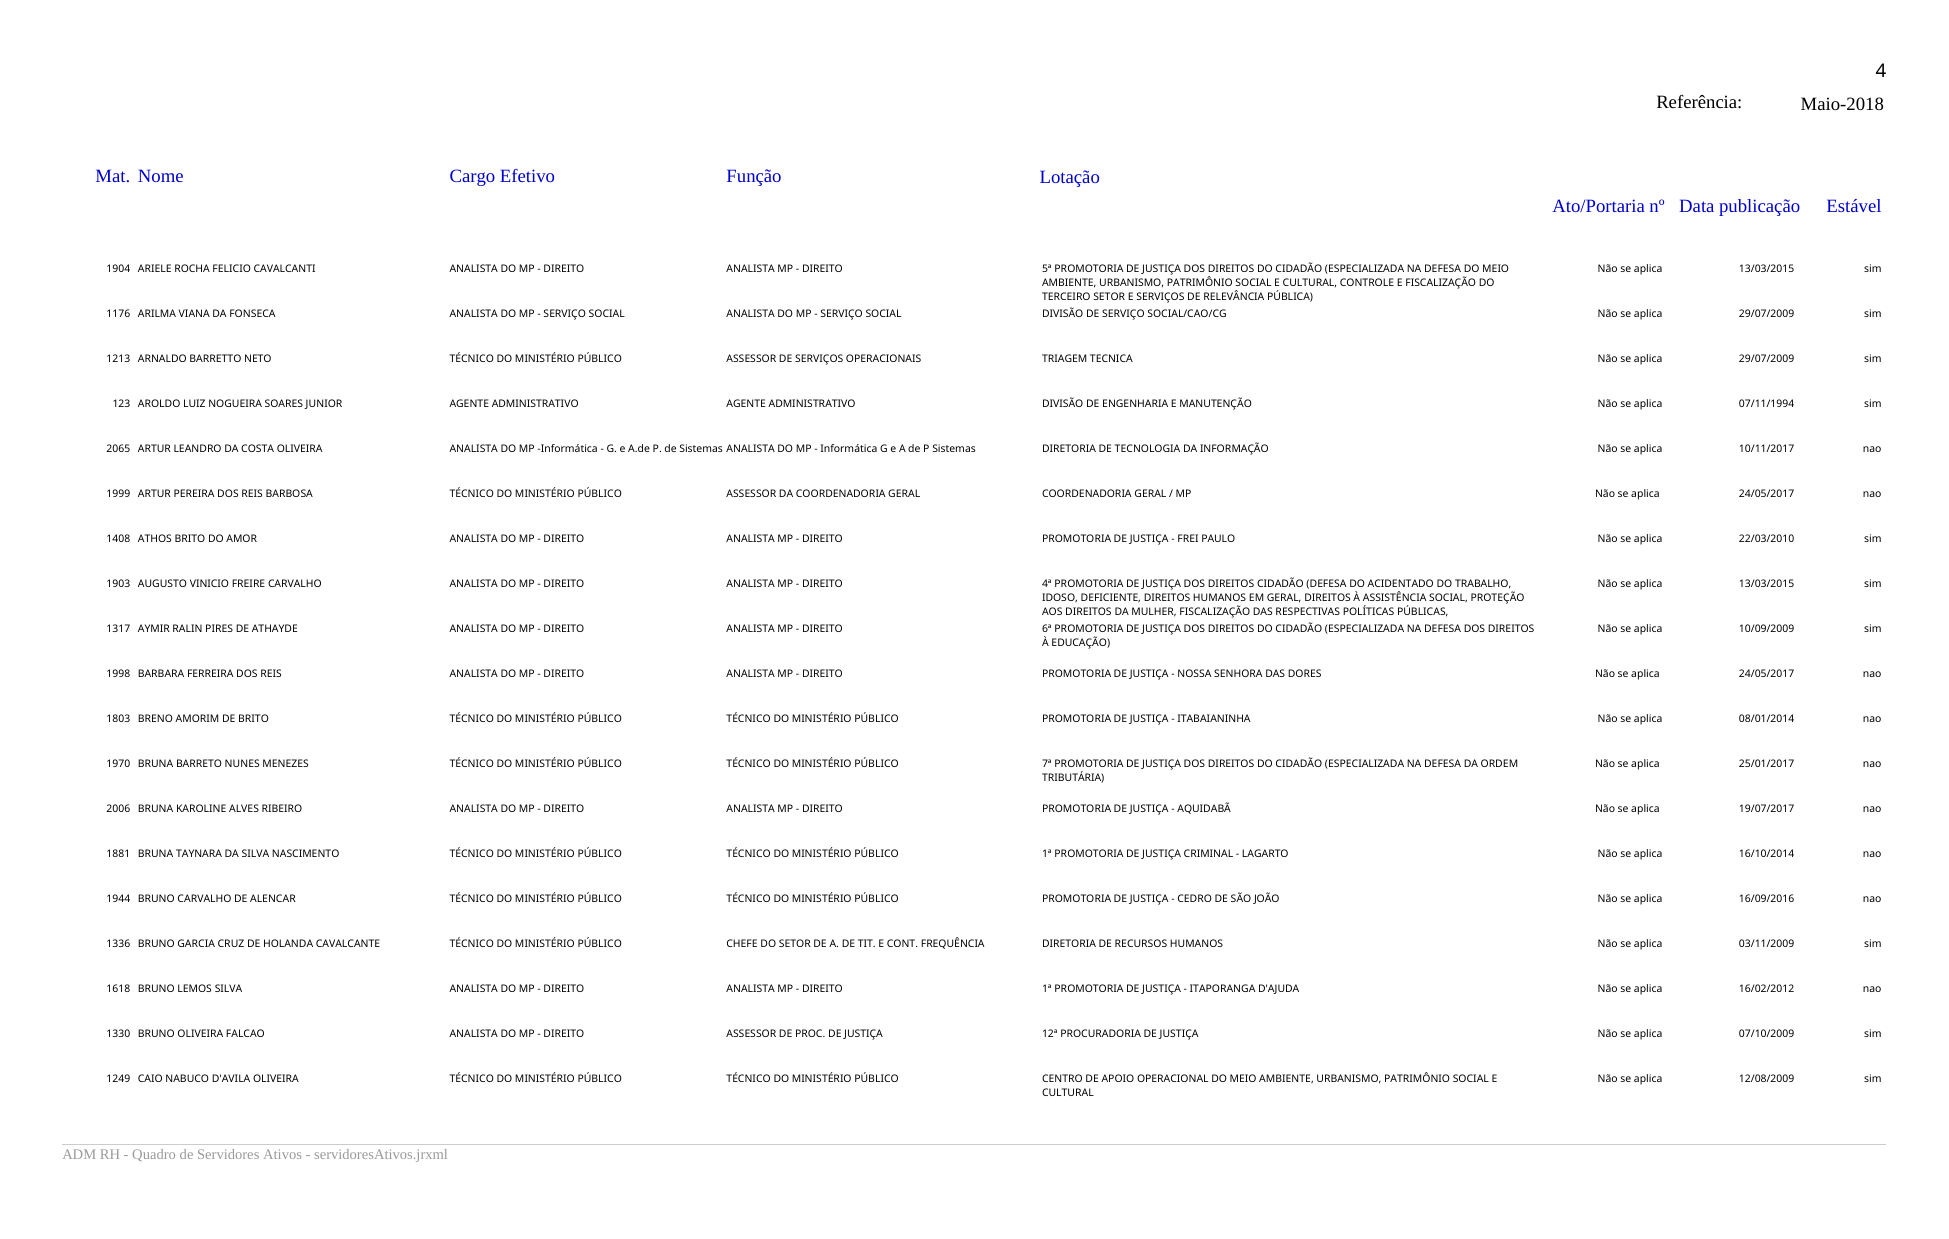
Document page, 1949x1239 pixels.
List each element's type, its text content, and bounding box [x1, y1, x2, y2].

table_cell ANALISTA MP - DIREITO [726, 576, 1030, 621]
table_cell 1ª PROMOTORIA DE JUSTIÇA - ITAPORANGA D'AJUDA [1042, 981, 1538, 1026]
table_cell ANALISTA MP - DIREITO [726, 801, 1030, 846]
table_cell [0, 396, 68, 441]
table_cell [684, 166, 726, 195]
table_cell [203, 196, 449, 225]
table_cell TÉCNICO DO MINISTÉRIO PÚBLICO [726, 711, 1030, 756]
table_cell TÉCNICO DO MINISTÉRIO PÚBLICO [449, 936, 723, 981]
table_cell [1030, 1071, 1042, 1116]
table_cell ASSESSOR DE SERVIÇOS OPERACIONAIS [726, 351, 1030, 396]
table_cell [1881, 891, 1948, 936]
table_cell [1538, 981, 1547, 1026]
table_cell Maio-2018 [1756, 93, 1884, 121]
table_cell BRUNA KAROLINE ALVES RIBEIRO [138, 801, 443, 846]
table_cell ANALISTA DO MP - Informática G e A de P Sistemas [726, 441, 1030, 486]
table_cell [0, 531, 68, 576]
table_cell [130, 166, 138, 195]
table_cell Não se aplica [1547, 666, 1662, 711]
table_cell TRIAGEM TECNICA [1042, 351, 1538, 396]
table_cell nao [1803, 801, 1881, 846]
table_cell DIVISÃO DE ENGENHARIA E MANUTENÇÃO [1042, 396, 1538, 441]
table_cell [443, 666, 449, 711]
table_cell [130, 1071, 138, 1116]
table_cell sim [1803, 936, 1881, 981]
table_cell Não se aplica [1547, 846, 1662, 891]
table_cell [130, 936, 138, 981]
table_cell [443, 486, 449, 531]
table_cell [1030, 1026, 1042, 1071]
table_cell Não se aplica [1547, 756, 1662, 801]
table_cell 16/09/2016 [1662, 891, 1794, 936]
table_cell [803, 196, 1039, 225]
table_cell [1030, 891, 1042, 936]
table_cell [203, 166, 449, 195]
table_cell Não se aplica [1547, 1071, 1662, 1116]
table_cell 10/11/2017 [1662, 441, 1794, 486]
table_cell [1538, 1026, 1547, 1071]
table_cell 07/10/2009 [1662, 1026, 1794, 1071]
table_cell [1881, 1071, 1948, 1116]
table_cell [1538, 936, 1547, 981]
table_cell [443, 711, 449, 756]
table_cell [0, 936, 68, 981]
table_cell [1538, 621, 1547, 666]
table_cell [1881, 261, 1948, 306]
table_cell [0, 486, 68, 531]
table_cell ATHOS BRITO DO AMOR [138, 531, 443, 576]
table_cell 12/08/2009 [1662, 1071, 1794, 1116]
table_cell 1618 [68, 981, 130, 1026]
table_cell sim [1803, 1071, 1881, 1116]
table_cell [443, 306, 449, 351]
table_cell [1196, 196, 1529, 225]
table_cell Não se aplica [1547, 936, 1662, 981]
table_cell [726, 195, 803, 225]
table_cell [1030, 351, 1042, 396]
table_cell CAIO NABUCO D'AVILA OLIVEIRA [138, 1071, 443, 1116]
table_header [0, 0, 1948, 57]
table_cell TÉCNICO DO MINISTÉRIO PÚBLICO [726, 1071, 1030, 1116]
table_cell 16/10/2014 [1662, 846, 1794, 891]
table_cell Não se aplica [1547, 396, 1662, 441]
table_cell [1030, 576, 1042, 621]
table_cell PROMOTORIA DE JUSTIÇA - AQUIDABÃ [1042, 801, 1538, 846]
table_cell [1881, 306, 1948, 351]
table_cell 13/03/2015 [1662, 261, 1794, 306]
table_cell PROMOTORIA DE JUSTIÇA - FREI PAULO [1042, 531, 1538, 576]
table_cell [1794, 936, 1803, 981]
table_cell [443, 576, 449, 621]
table_cell [1881, 711, 1948, 756]
table_cell BRUNO CARVALHO DE ALENCAR [138, 891, 443, 936]
table_cell [1030, 441, 1042, 486]
table_cell [1881, 531, 1948, 576]
table_cell [1794, 846, 1803, 891]
table_cell TÉCNICO DO MINISTÉRIO PÚBLICO [449, 1071, 723, 1116]
table_cell [1030, 846, 1042, 891]
table_header Mat. [68, 165, 130, 195]
table_cell [130, 396, 138, 441]
table_cell TÉCNICO DO MINISTÉRIO PÚBLICO [449, 351, 723, 396]
table_cell [443, 621, 449, 666]
table_cell Não se aplica [1547, 441, 1662, 486]
table_cell [1030, 261, 1042, 306]
table_cell [1030, 711, 1042, 756]
table_cell [1030, 306, 1042, 351]
table_cell ANALISTA MP - DIREITO [726, 261, 1030, 306]
table_cell ANALISTA DO MP - SERVIÇO SOCIAL [449, 306, 723, 351]
table_cell ANALISTA DO MP - DIREITO [449, 1026, 723, 1071]
table_cell [0, 1116, 1948, 1144]
table_cell [0, 166, 68, 195]
table_cell [1030, 756, 1042, 801]
table_cell [443, 891, 449, 936]
table_cell Não se aplica [1547, 621, 1662, 666]
table_cell [1794, 576, 1803, 621]
table_cell 7ª PROMOTORIA DE JUSTIÇA DOS DIREITOS DO CIDADÃO (ESPECIALIZADA NA DEFESA DA ORDEM TRIBUTÁRIA) [1042, 756, 1538, 801]
table_cell 1904 [68, 261, 130, 306]
table_cell 1ª PROMOTORIA DE JUSTIÇA CRIMINAL - LAGARTO [1042, 846, 1538, 891]
table_cell [0, 756, 68, 801]
table_cell [1794, 351, 1803, 396]
table_cell nao [1803, 666, 1881, 711]
table_cell ASSESSOR DE PROC. DE JUSTIÇA [726, 1026, 1030, 1071]
table_cell [443, 261, 449, 306]
table_cell sim [1803, 351, 1881, 396]
table_cell [130, 531, 138, 576]
table_cell [1196, 166, 1529, 195]
table_cell [1538, 261, 1547, 306]
table_cell 1803 [68, 711, 130, 756]
table_cell ANALISTA MP - DIREITO [726, 621, 1030, 666]
table_cell AUGUSTO VINICIO FREIRE CARVALHO [138, 576, 443, 621]
table_cell [1538, 666, 1547, 711]
table_cell [1881, 441, 1948, 486]
table_cell [1881, 666, 1948, 711]
table_cell [443, 981, 449, 1026]
table_cell PROMOTORIA DE JUSTIÇA - CEDRO DE SÃO JOÃO [1042, 891, 1538, 936]
table_cell 1330 [68, 1026, 130, 1071]
table_cell [130, 486, 138, 531]
table_cell [443, 396, 449, 441]
table_cell [1794, 441, 1803, 486]
table_cell DIRETORIA DE TECNOLOGIA DA INFORMAÇÃO [1042, 441, 1538, 486]
table_cell PROMOTORIA DE JUSTIÇA - NOSSA SENHORA DAS DORES [1042, 666, 1538, 711]
table_cell nao [1803, 846, 1881, 891]
table_cell ANALISTA MP - DIREITO [726, 666, 1030, 711]
table_cell [130, 1026, 138, 1071]
table_cell [0, 253, 1948, 261]
table_cell 1998 [68, 666, 130, 711]
table_cell [1884, 93, 1948, 121]
table_cell [0, 621, 68, 666]
table_cell 13/03/2015 [1662, 576, 1794, 621]
table_cell [1794, 1026, 1803, 1071]
table_cell 25/01/2017 [1662, 756, 1794, 801]
table_cell [1881, 196, 1948, 225]
table_cell Referência: [1656, 91, 1754, 123]
table_cell [1538, 1071, 1547, 1116]
table_cell [443, 1026, 449, 1071]
table_cell [1538, 531, 1547, 576]
table_cell 03/11/2009 [1662, 936, 1794, 981]
table_cell 10/09/2009 [1662, 621, 1794, 666]
table_cell 19/07/2017 [1662, 801, 1794, 846]
table_cell ADM RH - Quadro de Servidores Ativos - servidoresAtivos.jrxml [62, 1145, 1886, 1168]
table_cell Não se aplica [1547, 351, 1662, 396]
table_cell [1881, 351, 1948, 396]
table_cell [1030, 936, 1042, 981]
table_cell [1794, 801, 1803, 846]
table_cell 2065 [68, 441, 130, 486]
table_cell sim [1803, 1026, 1881, 1071]
table_cell [1538, 486, 1547, 531]
table_cell nao [1803, 711, 1881, 756]
table_cell COORDENADORIA GERAL / MP [1042, 486, 1538, 531]
table_cell [1794, 711, 1803, 756]
table_cell [1794, 1071, 1803, 1116]
table_cell TÉCNICO DO MINISTÉRIO PÚBLICO [726, 891, 1030, 936]
table_cell [1538, 756, 1547, 801]
table_cell Não se aplica [1547, 531, 1662, 576]
table_cell [130, 756, 138, 801]
table_cell [443, 441, 449, 486]
table_cell BRUNA TAYNARA DA SILVA NASCIMENTO [138, 846, 443, 891]
table_cell [1039, 196, 1196, 225]
table_cell 5ª PROMOTORIA DE JUSTIÇA DOS DIREITOS DO CIDADÃO (ESPECIALIZADA NA DEFESA DO MEIO AMBIENTE, URBANISMO, PATRIMÔNIO SOCIAL E CULTURAL, CONTROLE E FISCALIZAÇÃO DO TERCEIRO SETOR E SERVIÇOS DE RELEVÂNCIA PÚBLICA) [1042, 261, 1538, 306]
table_cell 4ª PROMOTORIA DE JUSTIÇA DOS DIREITOS CIDADÃO (DEFESA DO ACIDENTADO DO TRABALHO, IDOSO, DEFICIENTE, DIREITOS HUMANOS EM GERAL, DIREITOS À ASSISTÊNCIA SOCIAL, PROTEÇÃO AOS DIREITOS DA MULHER, FISCALIZAÇÃO DAS RESPECTIVAS POLÍTICAS PÚBLICAS, [1042, 576, 1538, 621]
table_cell BRENO AMORIM DE BRITO [138, 711, 443, 756]
table_cell Não se aplica [1547, 981, 1662, 1026]
table_cell [130, 621, 138, 666]
table_cell TÉCNICO DO MINISTÉRIO PÚBLICO [726, 756, 1030, 801]
table_cell [1794, 666, 1803, 711]
table_cell 22/03/2010 [1662, 531, 1794, 576]
table_cell TÉCNICO DO MINISTÉRIO PÚBLICO [726, 846, 1030, 891]
table_cell [130, 576, 138, 621]
table_cell [130, 261, 138, 306]
table_cell [1881, 166, 1948, 195]
table_cell [130, 196, 138, 225]
table_cell CHEFE DO SETOR DE A. DE TIT. E CONT. FREQUÊNCIA [726, 936, 1030, 981]
table_cell ANALISTA DO MP - DIREITO [449, 621, 723, 666]
table_cell Não se aplica [1547, 306, 1662, 351]
table_cell Ato/Portaria nº [1529, 195, 1664, 225]
table_cell [1794, 396, 1803, 441]
table_cell [1794, 306, 1803, 351]
table_cell sim [1803, 306, 1881, 351]
table_cell 1903 [68, 576, 130, 621]
table_cell [138, 195, 203, 225]
table_cell 29/07/2009 [1662, 351, 1794, 396]
table_cell ANALISTA DO MP - DIREITO [449, 981, 723, 1026]
table_cell [0, 261, 68, 306]
table_cell [443, 531, 449, 576]
table_cell ANALISTA DO MP - DIREITO [449, 531, 723, 576]
table_cell 6ª PROMOTORIA DE JUSTIÇA DOS DIREITOS DO CIDADÃO (ESPECIALIZADA NA DEFESA DOS DIREITOS À EDUCAÇÃO) [1042, 621, 1538, 666]
table_cell [443, 846, 449, 891]
table_cell [803, 166, 1039, 195]
table_cell nao [1803, 756, 1881, 801]
table_cell [0, 196, 68, 225]
table_header Nome [138, 165, 203, 195]
table_cell ANALISTA DO MP -Informática - G. e A.de P. de Sistemas [449, 441, 723, 486]
table_cell 1999 [68, 486, 130, 531]
table_cell [0, 225, 1948, 244]
table_cell Lotação [1039, 166, 1196, 196]
table_cell 24/05/2017 [1662, 666, 1794, 711]
table_cell nao [1803, 441, 1881, 486]
table_cell AYMIR RALIN PIRES DE ATHAYDE [138, 621, 443, 666]
table_cell ASSESSOR DA COORDENADORIA GERAL [726, 486, 1030, 531]
table_cell 1336 [68, 936, 130, 981]
table_cell Não se aplica [1547, 801, 1662, 846]
table_cell [130, 441, 138, 486]
table_cell Não se aplica [1547, 486, 1662, 531]
table_cell Não se aplica [1547, 891, 1662, 936]
table_cell [1881, 621, 1948, 666]
table_cell CENTRO DE APOIO OPERACIONAL DO MEIO AMBIENTE, URBANISMO, PATRIMÔNIO SOCIAL E CULTURAL [1042, 1071, 1538, 1116]
table_cell [68, 195, 130, 225]
table_cell 12ª PROCURADORIA DE JUSTIÇA [1042, 1026, 1538, 1071]
table_cell [0, 981, 68, 1026]
table_cell [0, 306, 68, 351]
table_cell DIRETORIA DE RECURSOS HUMANOS [1042, 936, 1538, 981]
table_cell 29/07/2009 [1662, 306, 1794, 351]
table_cell [0, 846, 68, 891]
table_header [1529, 165, 1664, 195]
table_cell TÉCNICO DO MINISTÉRIO PÚBLICO [449, 711, 723, 756]
table_cell [443, 1071, 449, 1116]
table_header Cargo Efetivo [449, 165, 684, 195]
table_cell [1881, 396, 1948, 441]
table_cell [1030, 396, 1042, 441]
table_cell sim [1803, 531, 1881, 576]
table_cell ARILMA VIANA DA FONSECA [138, 306, 443, 351]
table_cell [0, 123, 1948, 163]
table_cell ANALISTA DO MP - DIREITO [449, 801, 723, 846]
table_cell ARIELE ROCHA FELICIO CAVALCANTI [138, 261, 443, 306]
table_cell [130, 711, 138, 756]
table_cell Estável [1803, 195, 1881, 225]
table_cell sim [1803, 576, 1881, 621]
table_cell [1538, 351, 1547, 396]
table_cell [1794, 756, 1803, 801]
table_cell [1794, 486, 1803, 531]
table_cell [1538, 576, 1547, 621]
table_cell [1538, 306, 1547, 351]
table_cell [0, 576, 68, 621]
table_cell nao [1803, 981, 1881, 1026]
table_cell [1030, 801, 1042, 846]
table_cell [443, 936, 449, 981]
table_cell [1886, 1144, 1948, 1168]
table_cell 2006 [68, 801, 130, 846]
table_cell [1538, 801, 1547, 846]
table_cell Não se aplica [1547, 1026, 1662, 1071]
table_cell [1538, 711, 1547, 756]
table_cell [0, 441, 68, 486]
table_cell AGENTE ADMINISTRATIVO [726, 396, 1030, 441]
table_cell [0, 57, 1731, 84]
table_header Função [726, 165, 803, 195]
table_cell 1408 [68, 531, 130, 576]
table_cell [1881, 756, 1948, 801]
table_cell ANALISTA DO MP - DIREITO [449, 576, 723, 621]
table_cell sim [1803, 261, 1881, 306]
table_cell [1794, 981, 1803, 1026]
table_cell ANALISTA DO MP - DIREITO [449, 261, 723, 306]
table_cell 1176 [68, 306, 130, 351]
table_cell AGENTE ADMINISTRATIVO [449, 396, 723, 441]
table_cell 1970 [68, 756, 130, 801]
table_cell DIVISÃO DE SERVIÇO SOCIAL/CAO/CG [1042, 306, 1538, 351]
table_cell [1881, 1026, 1948, 1071]
table_cell [1030, 486, 1042, 531]
table_cell [0, 93, 1656, 121]
table_cell ARTUR PEREIRA DOS REIS BARBOSA [138, 486, 443, 531]
table_cell BARBARA FERREIRA DOS REIS [138, 666, 443, 711]
table_cell [443, 756, 449, 801]
table_cell TÉCNICO DO MINISTÉRIO PÚBLICO [449, 891, 723, 936]
table_cell Não se aplica [1547, 261, 1662, 306]
table_cell 08/01/2014 [1662, 711, 1794, 756]
table_cell [130, 351, 138, 396]
table_cell [1538, 846, 1547, 891]
table_cell TÉCNICO DO MINISTÉRIO PÚBLICO [449, 486, 723, 531]
table_cell [0, 891, 68, 936]
table_cell [0, 1144, 62, 1168]
table_cell [1538, 891, 1547, 936]
table_cell 1213 [68, 351, 130, 396]
table_cell [0, 244, 1948, 253]
table_cell [1881, 846, 1948, 891]
table_cell [1030, 981, 1042, 1026]
table_cell 1317 [68, 621, 130, 666]
table_cell [449, 195, 684, 225]
table_cell ANALISTA MP - DIREITO [726, 981, 1030, 1026]
table_cell [0, 1071, 68, 1116]
table_cell [0, 85, 1948, 91]
table_cell [1886, 57, 1948, 84]
table_cell ANALISTA DO MP - SERVIÇO SOCIAL [726, 306, 1030, 351]
table_cell [1881, 981, 1948, 1026]
table_cell Não se aplica [1547, 711, 1662, 756]
table_header [1665, 165, 1800, 195]
table_cell [130, 666, 138, 711]
table_cell Data publicação [1665, 195, 1800, 225]
table_header [1803, 165, 1881, 195]
table_cell 4 [1731, 57, 1886, 84]
table_cell 1881 [68, 846, 130, 891]
table_cell [1030, 621, 1042, 666]
table_cell [1794, 891, 1803, 936]
table_cell [130, 846, 138, 891]
table_cell 16/02/2012 [1662, 981, 1794, 1026]
table_cell [443, 351, 449, 396]
table_cell sim [1803, 396, 1881, 441]
table_cell [1538, 441, 1547, 486]
table_cell nao [1803, 486, 1881, 531]
table_cell 24/05/2017 [1662, 486, 1794, 531]
table_cell [684, 196, 726, 225]
table_cell ARTUR LEANDRO DA COSTA OLIVEIRA [138, 441, 443, 486]
table_cell [1538, 396, 1547, 441]
table_cell [1794, 531, 1803, 576]
table_cell [443, 801, 449, 846]
table_cell [1881, 936, 1948, 981]
table_cell nao [1803, 891, 1881, 936]
table_cell TÉCNICO DO MINISTÉRIO PÚBLICO [449, 756, 723, 801]
table_cell BRUNO GARCIA CRUZ DE HOLANDA CAVALCANTE [138, 936, 443, 981]
table_cell ANALISTA DO MP - DIREITO [449, 666, 723, 711]
table_cell sim [1803, 621, 1881, 666]
table_cell 07/11/1994 [1662, 396, 1794, 441]
table_cell [130, 981, 138, 1026]
table_cell [1881, 486, 1948, 531]
table_cell Não se aplica [1547, 576, 1662, 621]
table_cell [1881, 801, 1948, 846]
table_cell [1794, 261, 1803, 306]
table_cell [0, 351, 68, 396]
table_cell 1944 [68, 891, 130, 936]
table_cell AROLDO LUIZ NOGUEIRA SOARES JUNIOR [138, 396, 443, 441]
table_cell BRUNA BARRETO NUNES MENEZES [138, 756, 443, 801]
table_cell 1249 [68, 1071, 130, 1116]
table_cell [130, 306, 138, 351]
table_cell [1881, 576, 1948, 621]
table_cell [130, 891, 138, 936]
table_cell [1030, 531, 1042, 576]
table_cell [0, 666, 68, 711]
table_cell BRUNO LEMOS SILVA [138, 981, 443, 1026]
table_cell [0, 711, 68, 756]
table_cell TÉCNICO DO MINISTÉRIO PÚBLICO [449, 846, 723, 891]
table_cell BRUNO OLIVEIRA FALCAO [138, 1026, 443, 1071]
table_cell ARNALDO BARRETTO NETO [138, 351, 443, 396]
table_cell [130, 801, 138, 846]
table_cell 123 [68, 396, 130, 441]
table_cell [0, 801, 68, 846]
table_cell [0, 1026, 68, 1071]
table_cell ANALISTA MP - DIREITO [726, 531, 1030, 576]
table_cell [1030, 666, 1042, 711]
table_cell [1794, 621, 1803, 666]
table_cell PROMOTORIA DE JUSTIÇA - ITABAIANINHA [1042, 711, 1538, 756]
